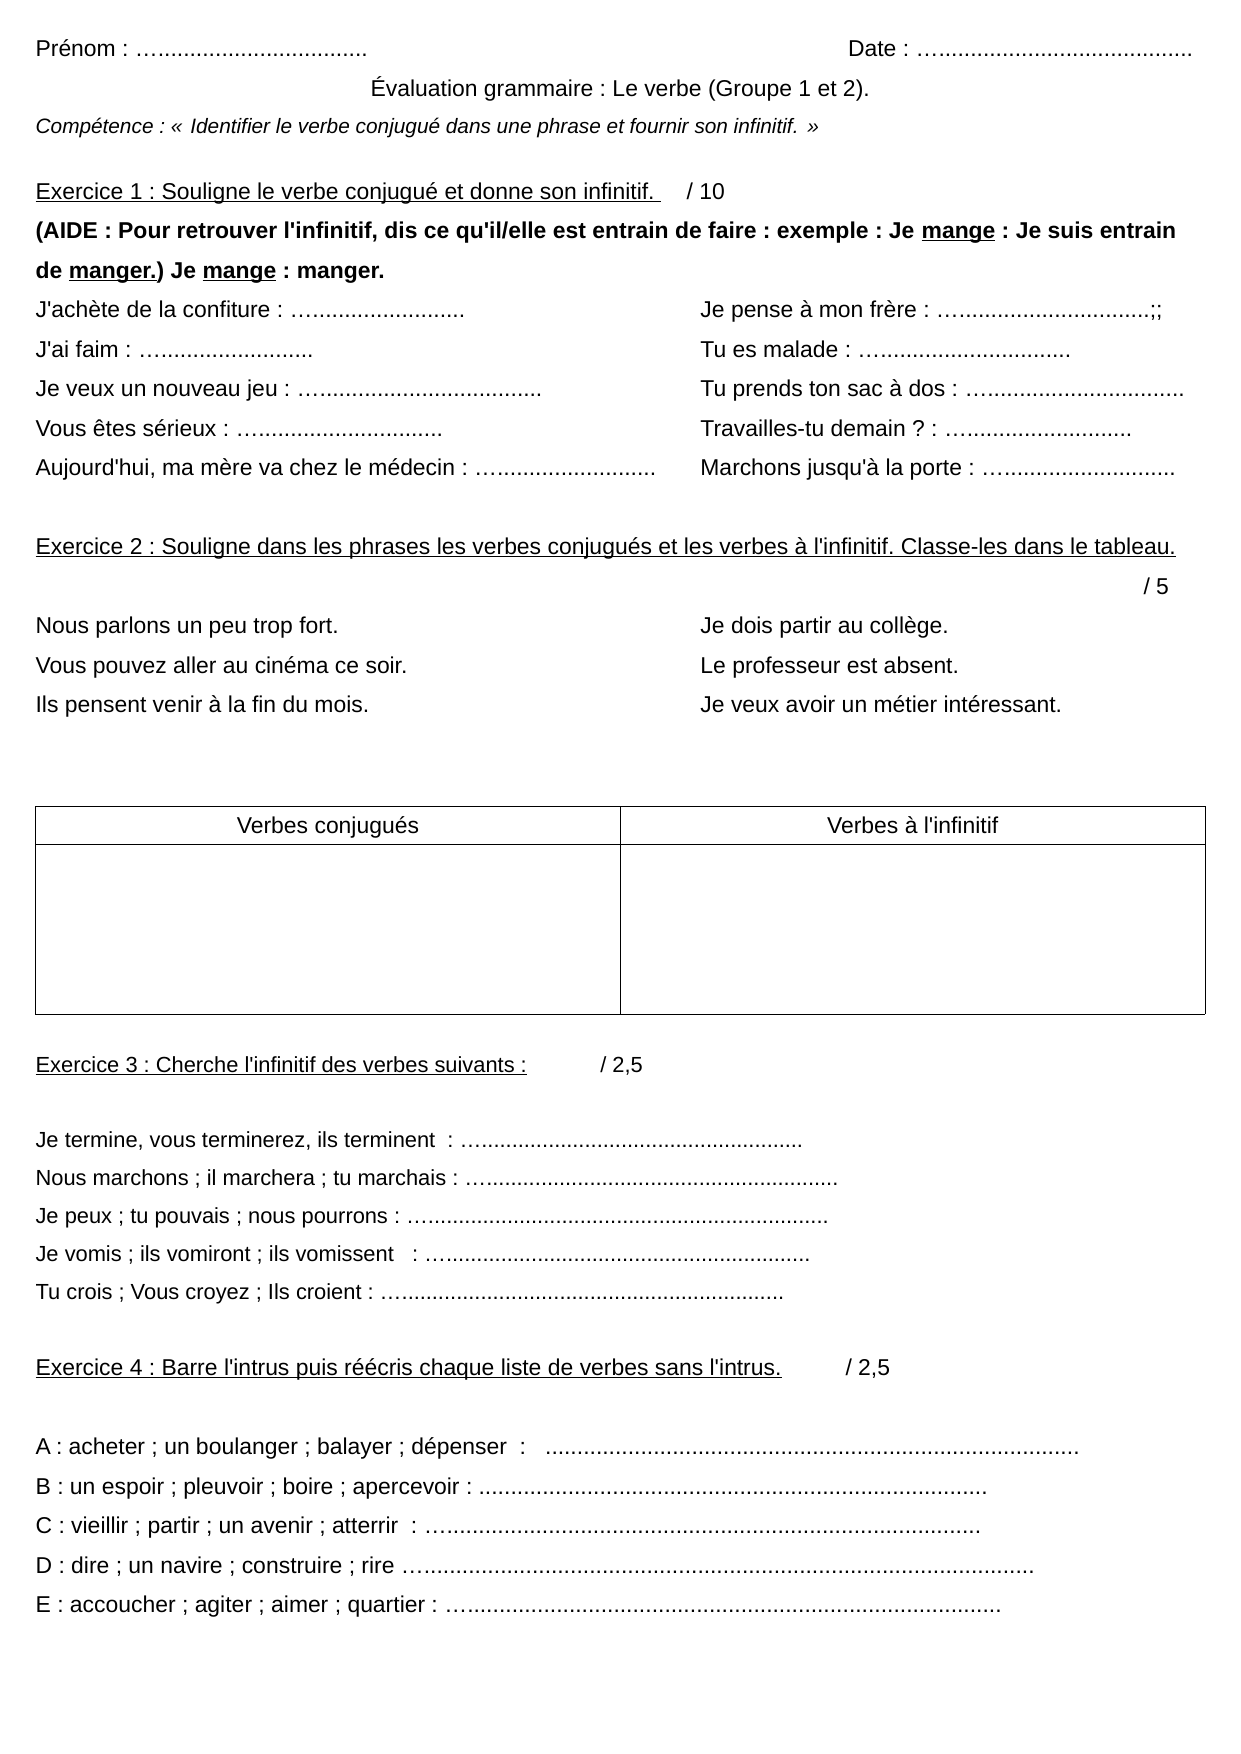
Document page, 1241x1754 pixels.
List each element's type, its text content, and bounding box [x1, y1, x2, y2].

text Nous parlons un peu trop fort. Je dois partir au collège. [35, 612, 1205, 638]
text D : dire ; un navire ; construire ; rire …................................................................................................ [35, 1552, 1205, 1578]
text E : accoucher ; agiter ; aimer ; quartier : ….................................................................................... [35, 1591, 1205, 1617]
text Prénom : …................................. Date : …........................................ [35, 35, 1205, 62]
text Exercice 3 : Cherche l'infinitif des verbes suivants : / 2,5 [35, 1052, 1205, 1077]
text / 5 [35, 573, 1205, 599]
text Évaluation grammaire : Le verbe (Groupe 1 et 2). [35, 75, 1205, 101]
text Je peux ; tu pouvais ; nous pourrons : ….................................................................. [35, 1203, 1205, 1228]
text C : vieillir ; partir ; un avenir ; atterrir : ….................................................................................... [35, 1512, 1205, 1538]
text Exercice 2 : Souligne dans les phrases les verbes conjugués et les verbes à l'infinitif. Classe-les dans le tableau. [35, 533, 1205, 559]
text Vous pouvez aller au cinéma ce soir. Le professeur est absent. [35, 652, 1205, 678]
text Exercice 4 : Barre l'intrus puis réécris chaque liste de verbes sans l'intrus. / 2,5 [35, 1354, 1205, 1381]
text Ils pensent venir à la fin du mois. Je veux avoir un métier intéressant. [35, 691, 1205, 717]
text Je veux un nouveau jeu : …................................... Tu prends ton sac à dos : …............................... [35, 375, 1205, 402]
text Tu crois ; Vous croyez ; Ils croient : …............................................................... [35, 1278, 1205, 1304]
text J'ai faim : …........................ Tu es malade : ….............................. [35, 336, 1205, 362]
text Aujourd'hui, ma mère va chez le médecin : …......................... Marchons jusqu'à la porte : …........................... [35, 454, 1205, 481]
text Je termine, vous terminerez, ils terminent : …..................................................... [35, 1127, 1205, 1152]
table_cell [36, 845, 620, 1014]
table_header Verbes conjugués [36, 807, 620, 844]
text B : un espoir ; pleuvoir ; boire ; apercevoir : ................................................................................ [35, 1473, 1205, 1499]
text Vous êtes sérieux : …............................. Travailles-tu demain ? : ….......................... [35, 415, 1205, 441]
text A : acheter ; un boulanger ; balayer ; dépenser : .................................................................................... [35, 1433, 1205, 1459]
text Je vomis ; ils vomiront ; ils vomissent : …............................................................ [35, 1241, 1205, 1266]
table_cell [621, 845, 1205, 1014]
text J'achète de la confiture : …........................ Je pense à mon frère : …..............................;; [35, 296, 1205, 323]
text Nous marchons ; il marchera ; tu marchais : ….......................................................... [35, 1165, 1205, 1190]
text Compétence : « Identifier le verbe conjugué dans une phrase et fournir son infinitif. » [35, 114, 1205, 138]
text Exercice 1 : Souligne le verbe conjugué et donne son infinitif. / 10 [35, 178, 1205, 204]
table_header Verbes à l'infinitif [621, 807, 1205, 844]
text (AIDE : Pour retrouver l'infinitif, dis ce qu'il/elle est entrain de faire : exemple : Je mange : Je suis entrain de manger.) Je mange : manger. [35, 217, 1205, 283]
